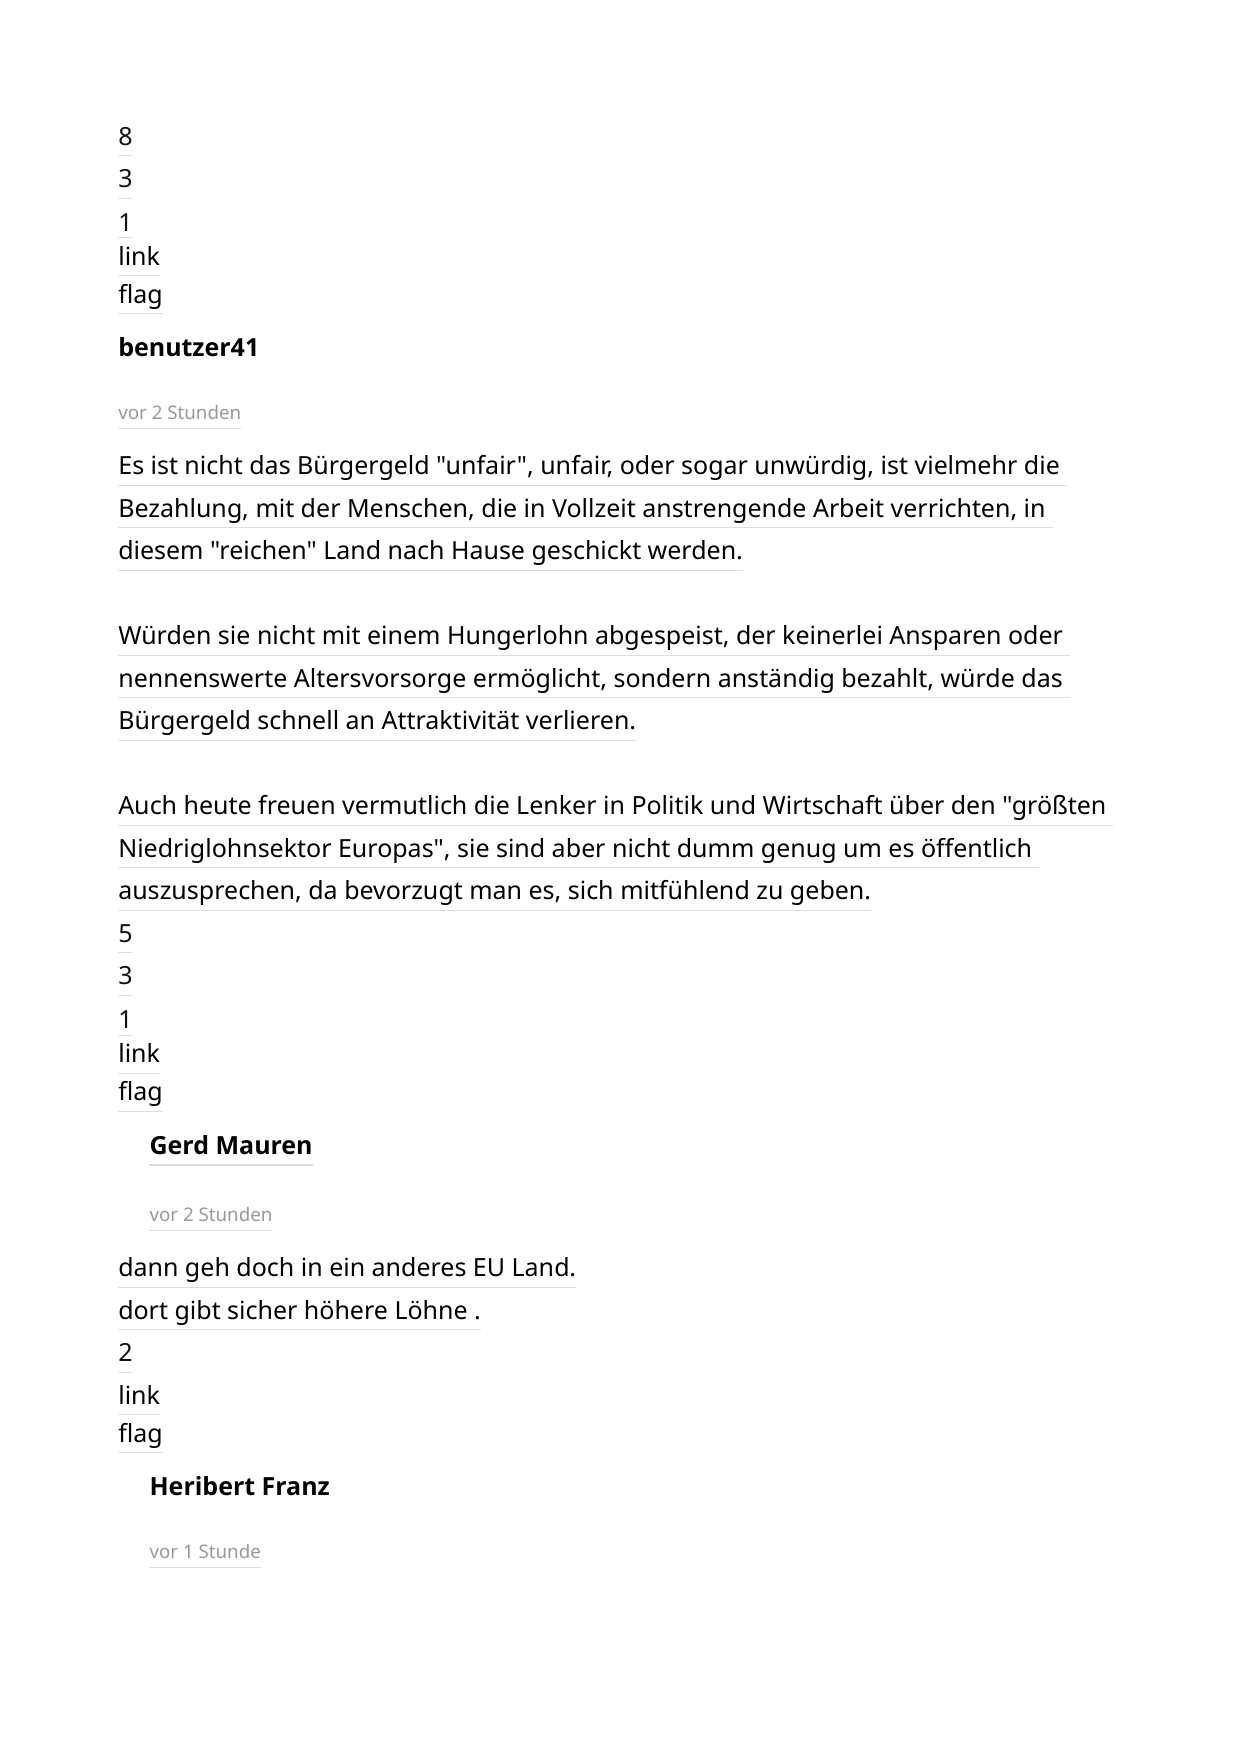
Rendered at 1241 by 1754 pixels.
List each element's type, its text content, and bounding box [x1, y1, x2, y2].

text vor 2 Stunden [118, 399, 1117, 429]
text link [118, 1036, 1122, 1074]
text 3 [118, 161, 1122, 199]
text 1 [118, 203, 1122, 238]
text flag [118, 276, 1122, 314]
text 2 [118, 1335, 1122, 1373]
text Es ist nicht das Bürgergeld "unfair", unfair, oder sogar unwürdig, ist vielmehr die Bezahlung, mit der Menschen, die in Vollzeit anstrengende Arbeit verrichten, in diesem "reichen" Land nach Hause geschickt werden. Würden sie nicht mit einem Hungerlohn abgespeist, der keinerlei Ansparen oder nennenswerte Altersvorsorge ermöglicht, sondern anständig bezahlt, würde das Bürgergeld schnell an Attraktivität verlieren. Auch heute freuen vermutlich die Lenker in Politik und Wirtschaft über den "größten Niedriglohnsektor Europas", sie sind aber nicht dumm genug um es öffentlich auszusprechen, da bevorzugt man es, sich mitfühlend zu geben. [118, 448, 1122, 911]
text flag [118, 1415, 1122, 1453]
text link [118, 238, 1122, 276]
text 8 [118, 118, 1122, 156]
text link [118, 1377, 1122, 1415]
text benutzer41 [118, 330, 1122, 364]
text 1 [118, 1001, 1122, 1036]
text 5 [118, 916, 1122, 953]
text vor 1 Stunde [149, 1538, 1117, 1568]
text Gerd Mauren [149, 1127, 1122, 1166]
text vor 2 Stunden [149, 1201, 1117, 1231]
text dann geh doch in ein anderes EU Land. dort gibt sicher höhere Löhne . [118, 1250, 1122, 1330]
text flag [118, 1074, 1122, 1112]
text Heribert Franz [149, 1469, 1122, 1503]
text 3 [118, 958, 1122, 996]
